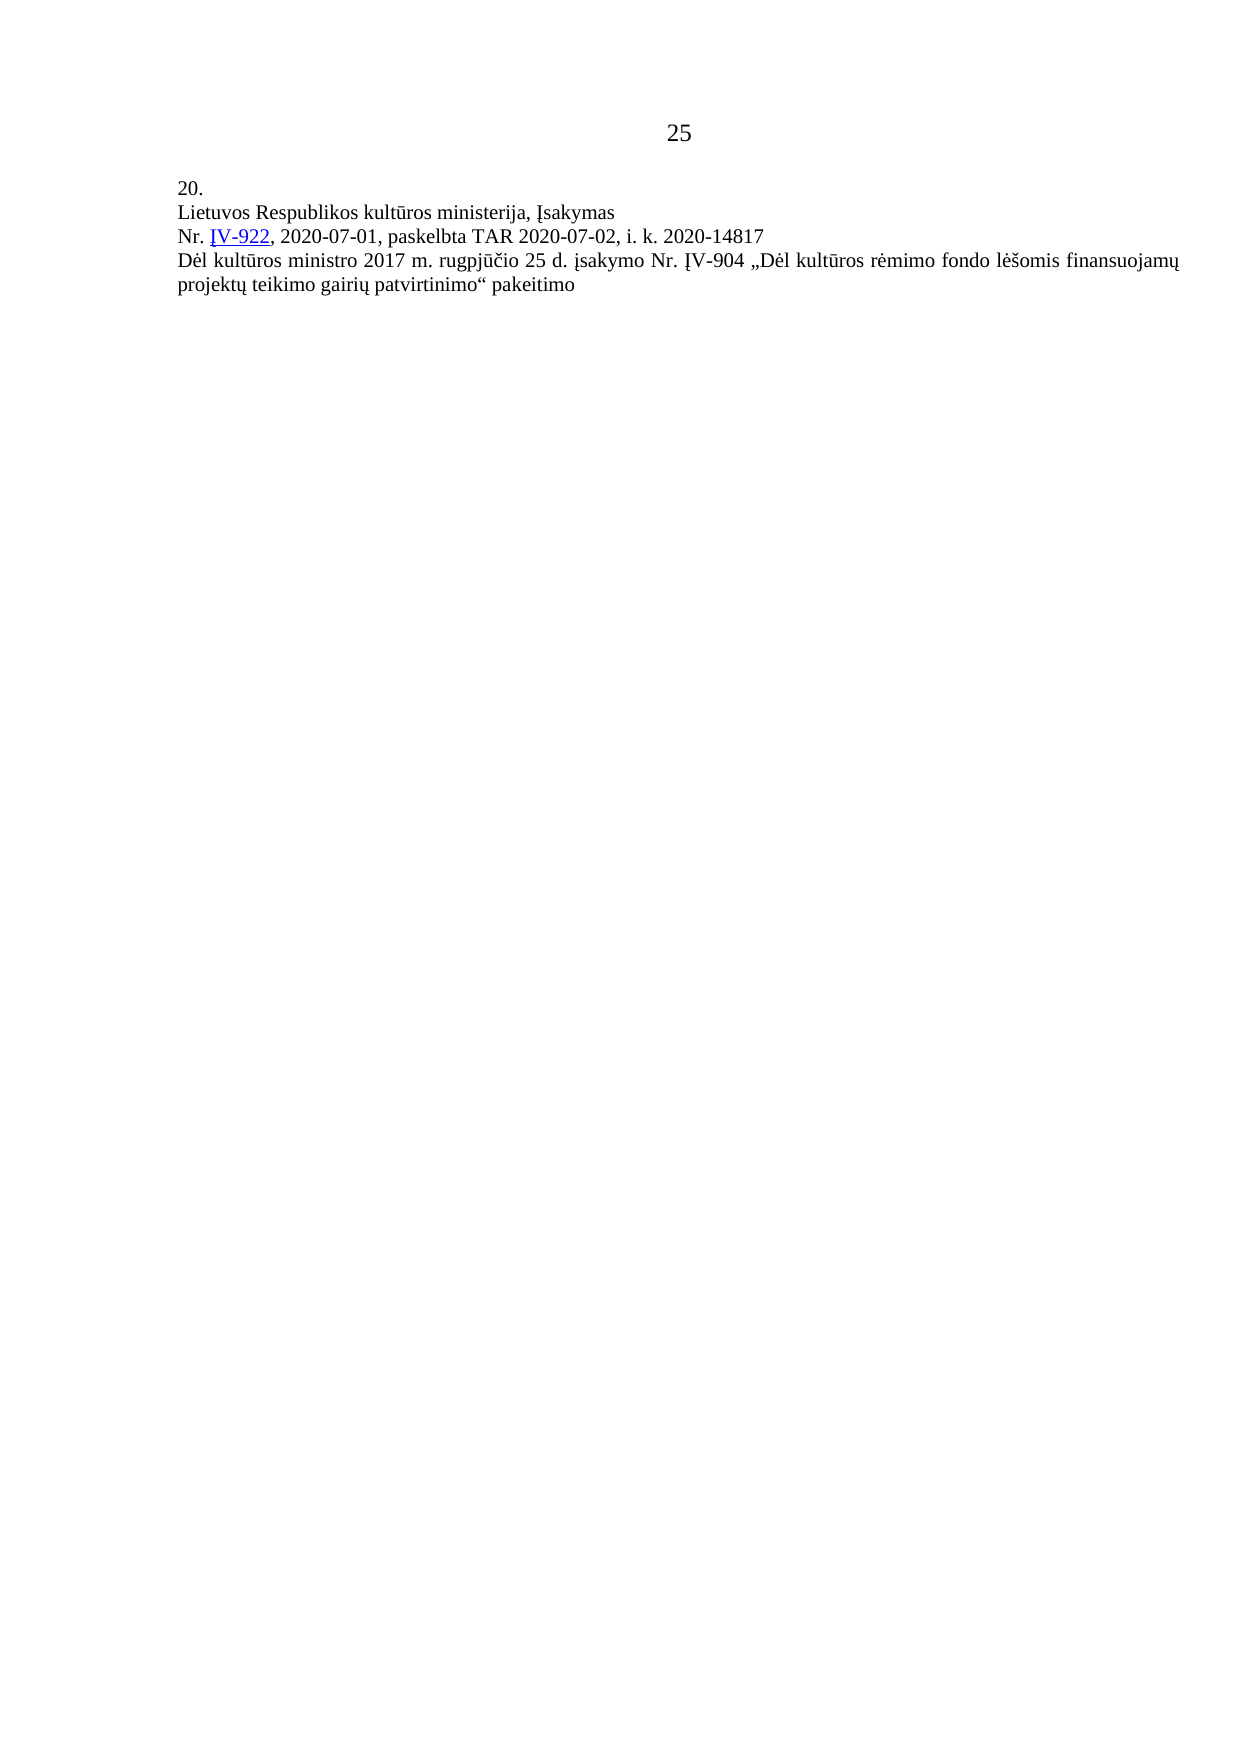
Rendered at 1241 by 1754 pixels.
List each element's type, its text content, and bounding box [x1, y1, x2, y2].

text 20. [177, 176, 1181, 200]
text Dėl kultūros ministro 2017 m. rugpjūčio 25 d. įsakymo Nr. ĮV-904 „Dėl kultūros rėmimo fondo lėšomis finansuojamų projektų teikimo gairių patvirtinimo“ pakeitimo [177, 248, 1181, 296]
text Nr. ĮV-922, 2020-07-01, paskelbta TAR 2020-07-02, i. k. 2020-14817 [177, 224, 1181, 248]
text Lietuvos Respublikos kultūros ministerija, Įsakymas [177, 200, 1181, 224]
